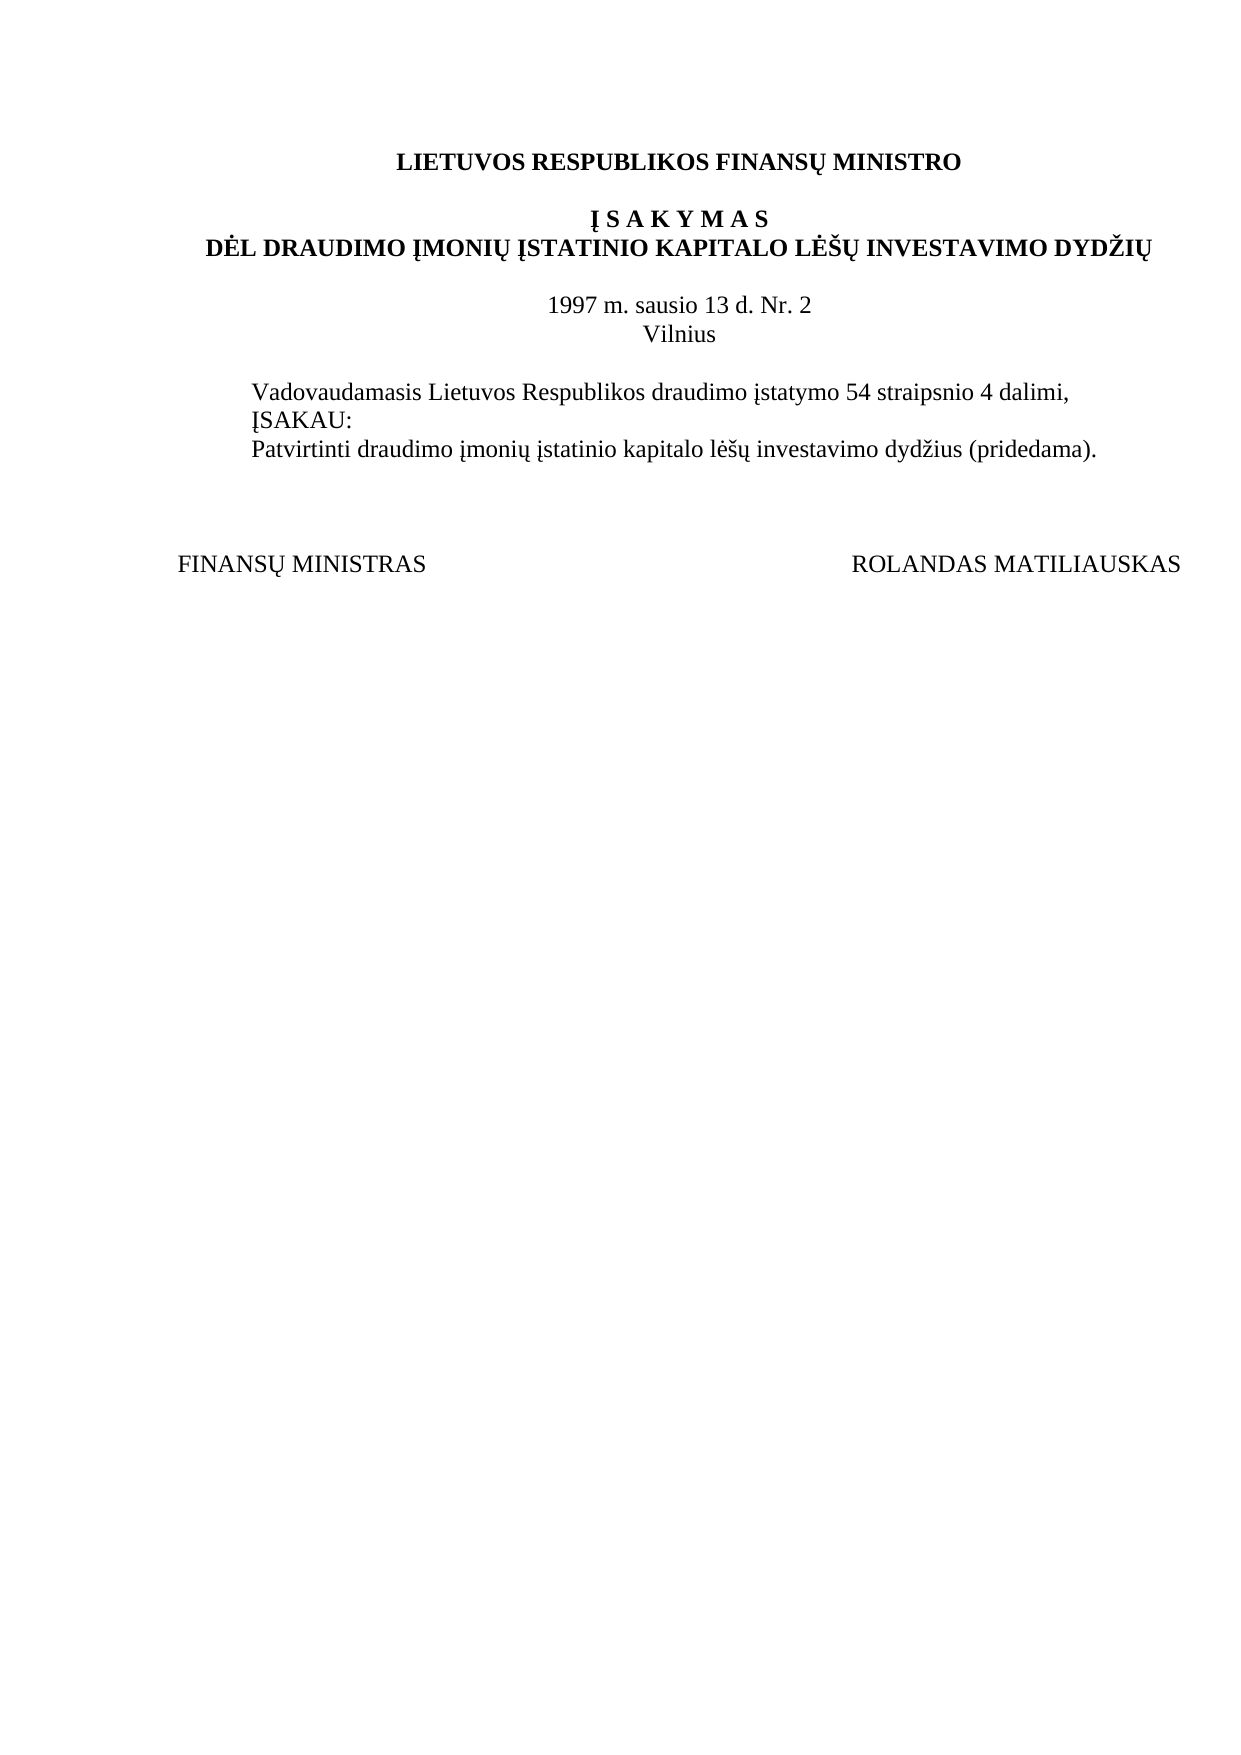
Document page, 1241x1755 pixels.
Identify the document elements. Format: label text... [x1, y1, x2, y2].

text Vilnius [177, 319, 1181, 348]
text FINANSŲ MINISTRAS ROLANDAS MATILIAUSKAS [177, 549, 1181, 578]
text DĖL DRAUDIMO ĮMONIŲ ĮSTATINIO KAPITALO LĖŠŲ INVESTAVIMO DYDŽIŲ [177, 233, 1181, 262]
text LIETUVOS RESPUBLIKOS FINANSŲ MINISTRO [177, 147, 1181, 176]
text ĮSAKAU: [177, 406, 1181, 434]
text 1997 m. sausio 13 d. Nr. 2 [177, 291, 1181, 319]
text Vadovaudamasis Lietuvos Respublikos draudimo įstatymo 54 straipsnio 4 dalimi, [177, 377, 1181, 406]
text Į S A K Y M A S [177, 204, 1181, 233]
text Patvirtinti draudimo įmonių įstatinio kapitalo lėšų investavimo dydžius (pridedama). [177, 434, 1181, 463]
